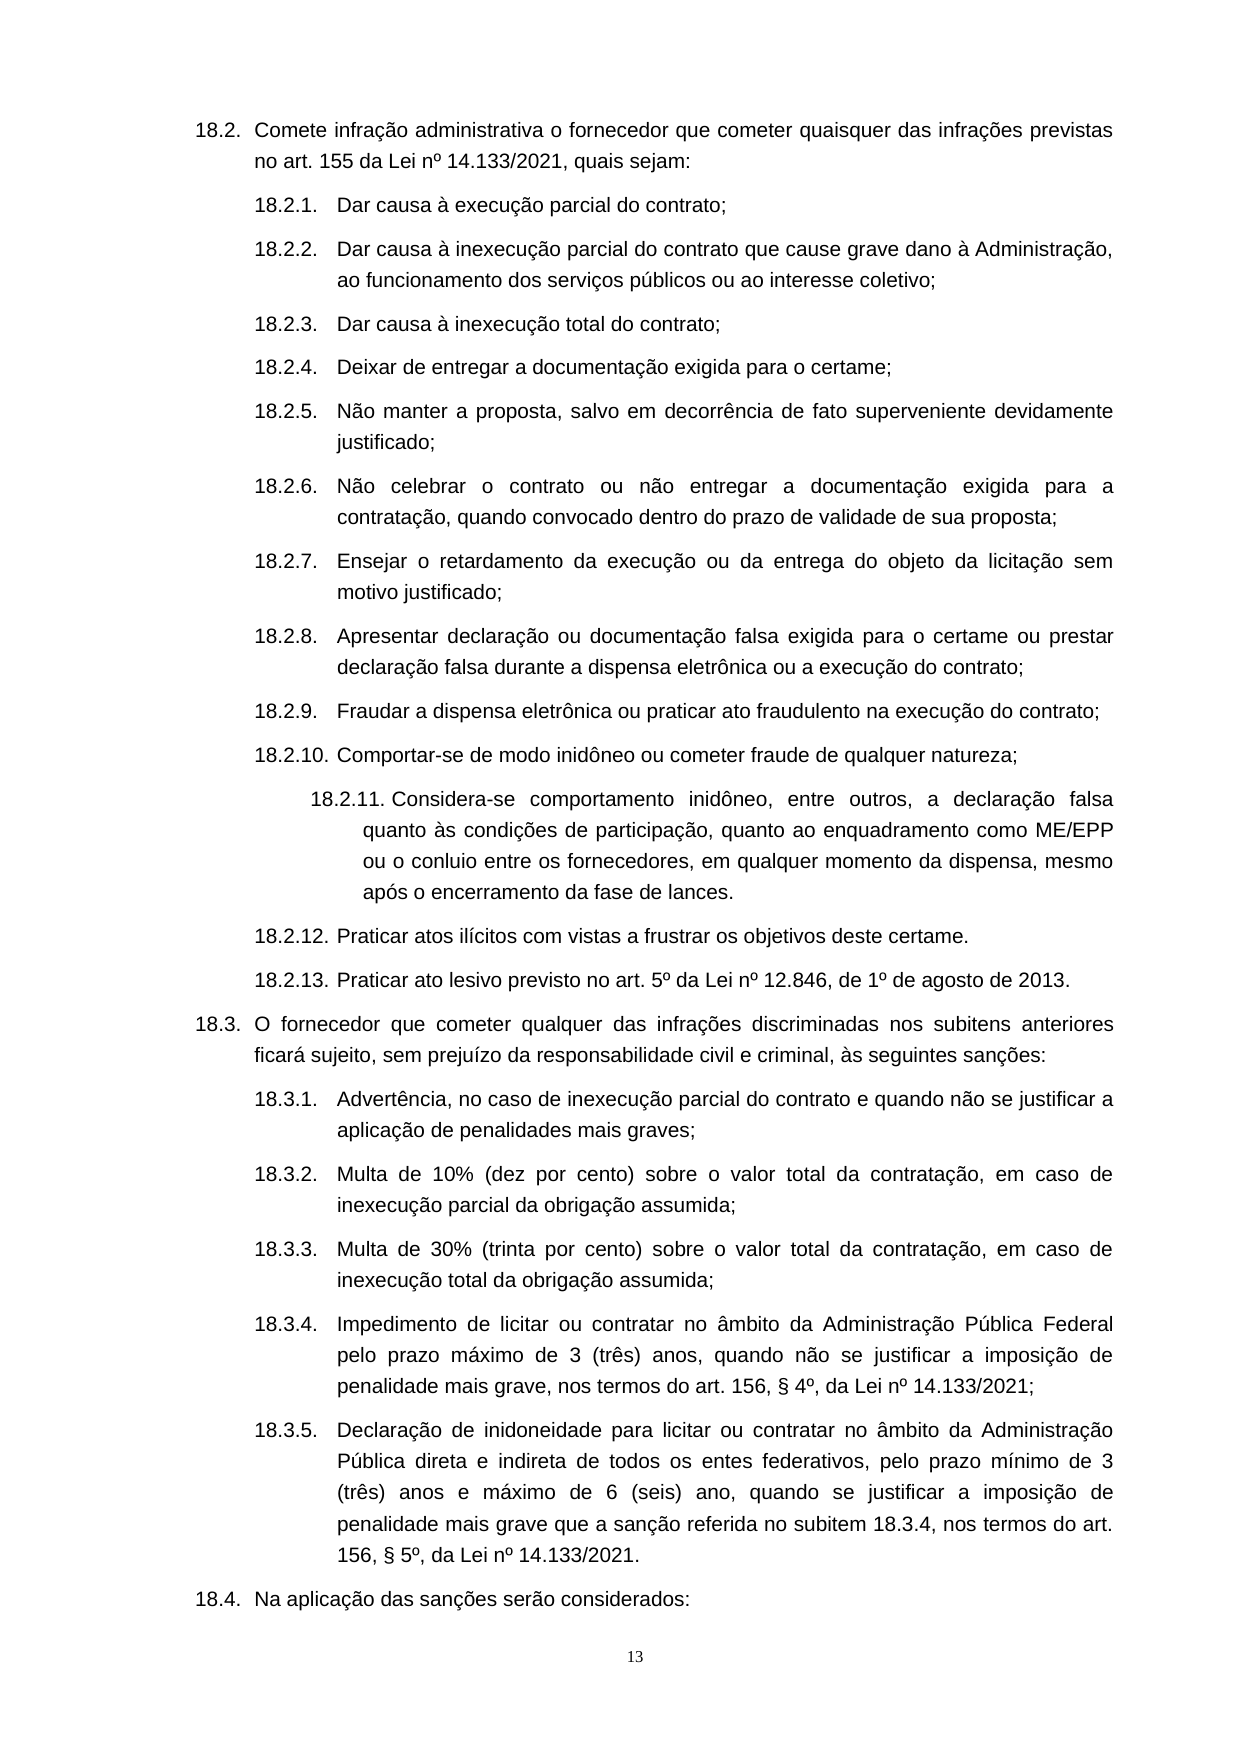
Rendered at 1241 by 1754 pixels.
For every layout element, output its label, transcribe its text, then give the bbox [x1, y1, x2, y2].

list Impedimento de licitar ou contratar no âmbito da Administração Pública Federal pelo prazo máximo de 3 (três) anos, quando não se justificar a imposição de penalidade mais grave, nos termos do art. 156, § 4º, da Lei nº 14.133/2021; [254, 1306, 1115, 1400]
list Considera-se comportamento inidôneo, entre outros, a declaração falsa quanto às condições de participação, quanto ao enquadramento como ME/EPP ou o conluio entre os fornecedores, em qualquer momento da dispensa, mesmo após o encerramento da fase de lances. [310, 781, 1115, 906]
list Fraudar a dispensa eletrônica ou praticar ato fraudulento na execução do contrato; [254, 693, 1115, 725]
list Dar causa à inexecução total do contrato; [254, 306, 1115, 337]
list Não manter a proposta, salvo em decorrência de fato superveniente devidamente justificado; [254, 393, 1115, 456]
list Declaração de inidoneidade para licitar ou contratar no âmbito da Administração Pública direta e indireta de todos os entes federativos, pelo prazo mínimo de 3 (três) anos e máximo de 6 (seis) ano, quando se justificar a imposição de penalidade mais grave que a sanção referida no subitem 18.3.4, nos termos do art. 156, § 5º, da Lei nº 14.133/2021. [254, 1412, 1115, 1568]
list Deixar de entregar a documentação exigida para o certame; [254, 350, 1115, 381]
list Ensejar o retardamento da execução ou da entrega do objeto da licitação sem motivo justificado; [254, 543, 1115, 606]
list Advertência, no caso de inexecução parcial do contrato e quando não se justificar a aplicação de penalidades mais graves; [254, 1081, 1115, 1143]
list O fornecedor que cometer qualquer das infrações discriminadas nos subitens anteriores ficará sujeito, sem prejuízo da responsabilidade civil e criminal, às seguintes sanções: [195, 1006, 1115, 1068]
list Multa de 30% (trinta por cento) sobre o valor total da contratação, em caso de inexecução total da obrigação assumida; [254, 1231, 1115, 1293]
list Comete infração administrativa o fornecedor que cometer quaisquer das infrações previstas no art. 155 da Lei nº 14.133/2021, quais sejam: [195, 112, 1115, 175]
list Comportar-se de modo inidôneo ou cometer fraude de qualquer natureza; [254, 737, 1115, 768]
list Não celebrar o contrato ou não entregar a documentação exigida para a contratação, quando convocado dentro do prazo de validade de sua proposta; [254, 468, 1115, 531]
list Dar causa à execução parcial do contrato; [254, 187, 1115, 218]
list Praticar atos ilícitos com vistas a frustrar os objetivos deste certame. [254, 918, 1115, 950]
list Multa de 10% (dez por cento) sobre o valor total da contratação, em caso de inexecução parcial da obrigação assumida; [254, 1156, 1115, 1218]
list Dar causa à inexecução parcial do contrato que cause grave dano à Administração, ao funcionamento dos serviços públicos ou ao interesse coletivo; [254, 231, 1115, 293]
list Apresentar declaração ou documentação falsa exigida para o certame ou prestar declaração falsa durante a dispensa eletrônica ou a execução do contrato; [254, 618, 1115, 681]
list Praticar ato lesivo previsto no art. 5º da Lei nº 12.846, de 1º de agosto de 2013. [254, 962, 1115, 993]
list Na aplicação das sanções serão considerados: [195, 1581, 1115, 1612]
